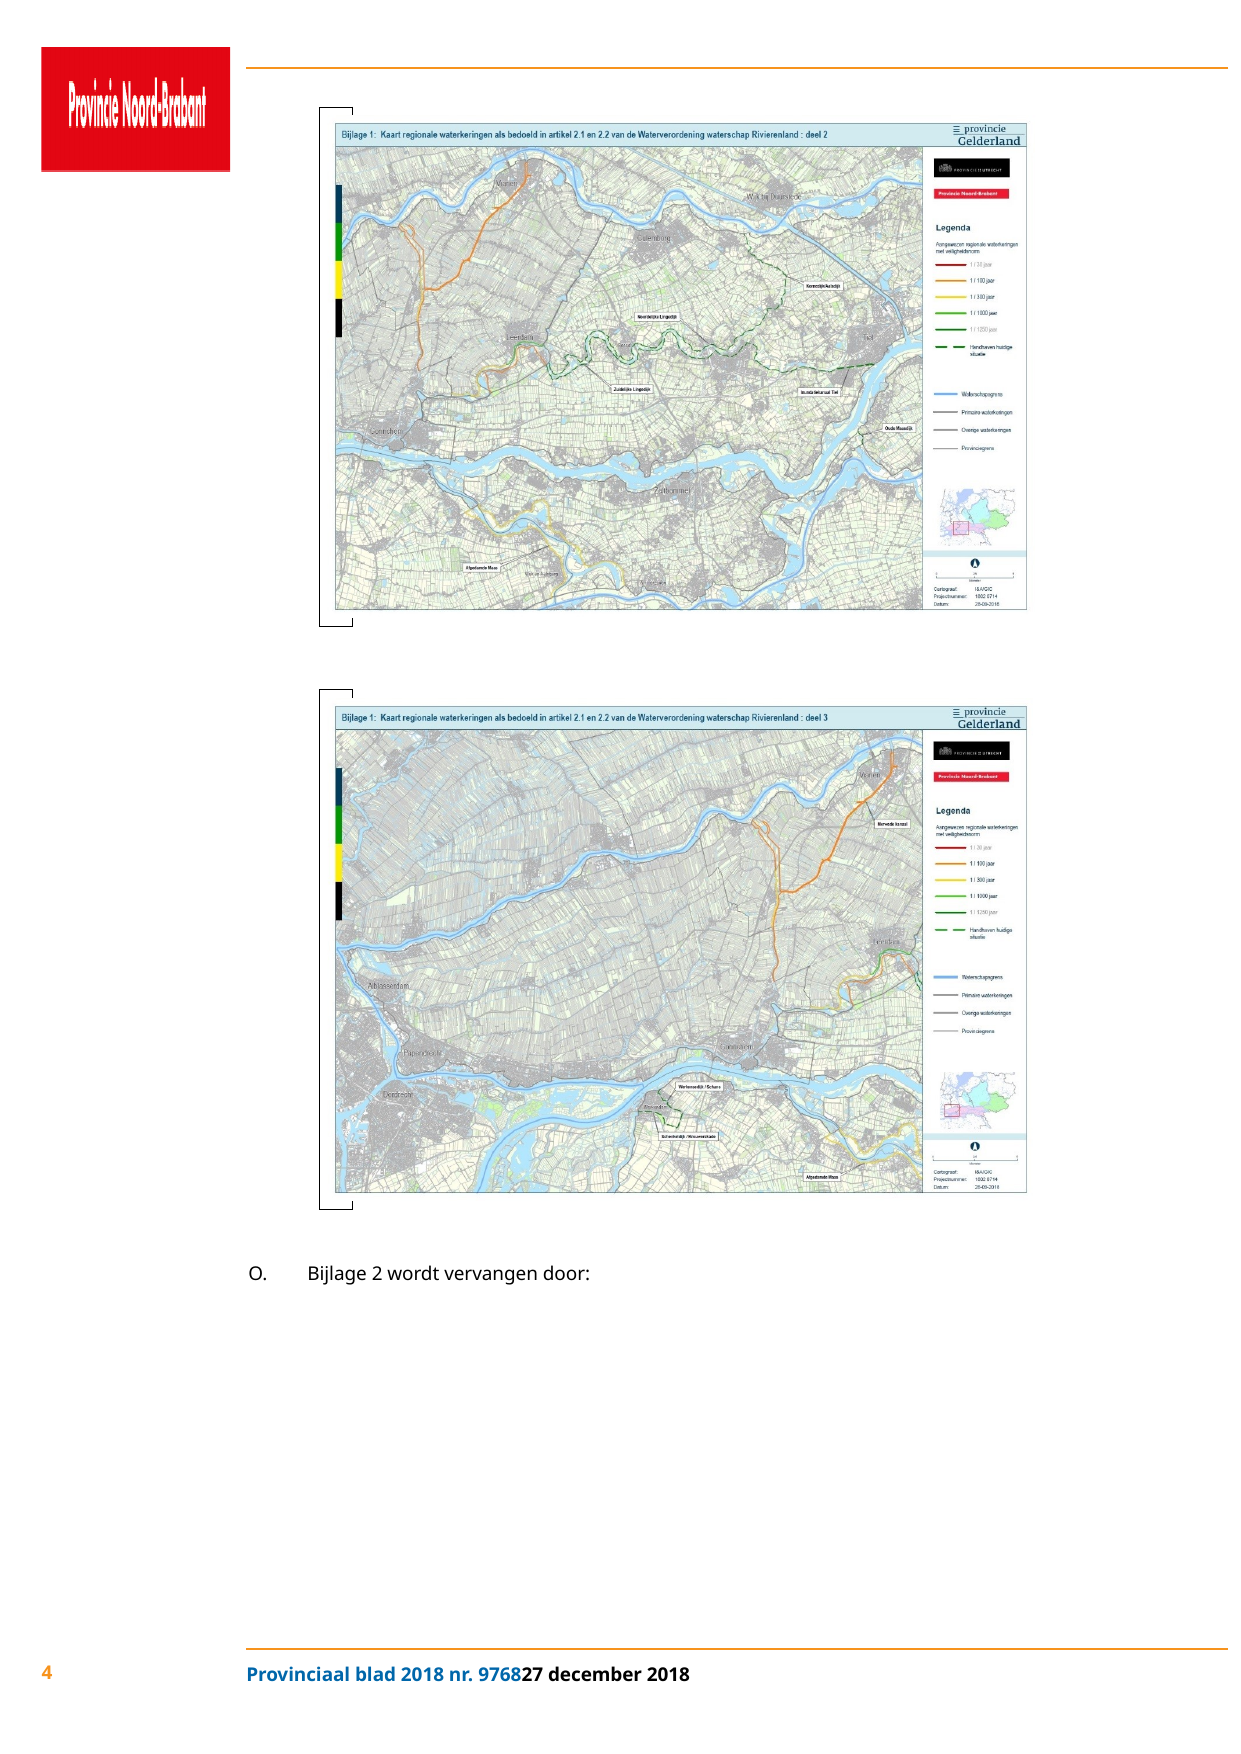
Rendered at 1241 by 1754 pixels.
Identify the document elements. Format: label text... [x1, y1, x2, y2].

list Bijlage 2 wordt vervangen door: [248, 1260, 1152, 1286]
picture [327, 698, 1214, 1201]
picture [41, 47, 231, 172]
picture [327, 115, 1214, 618]
